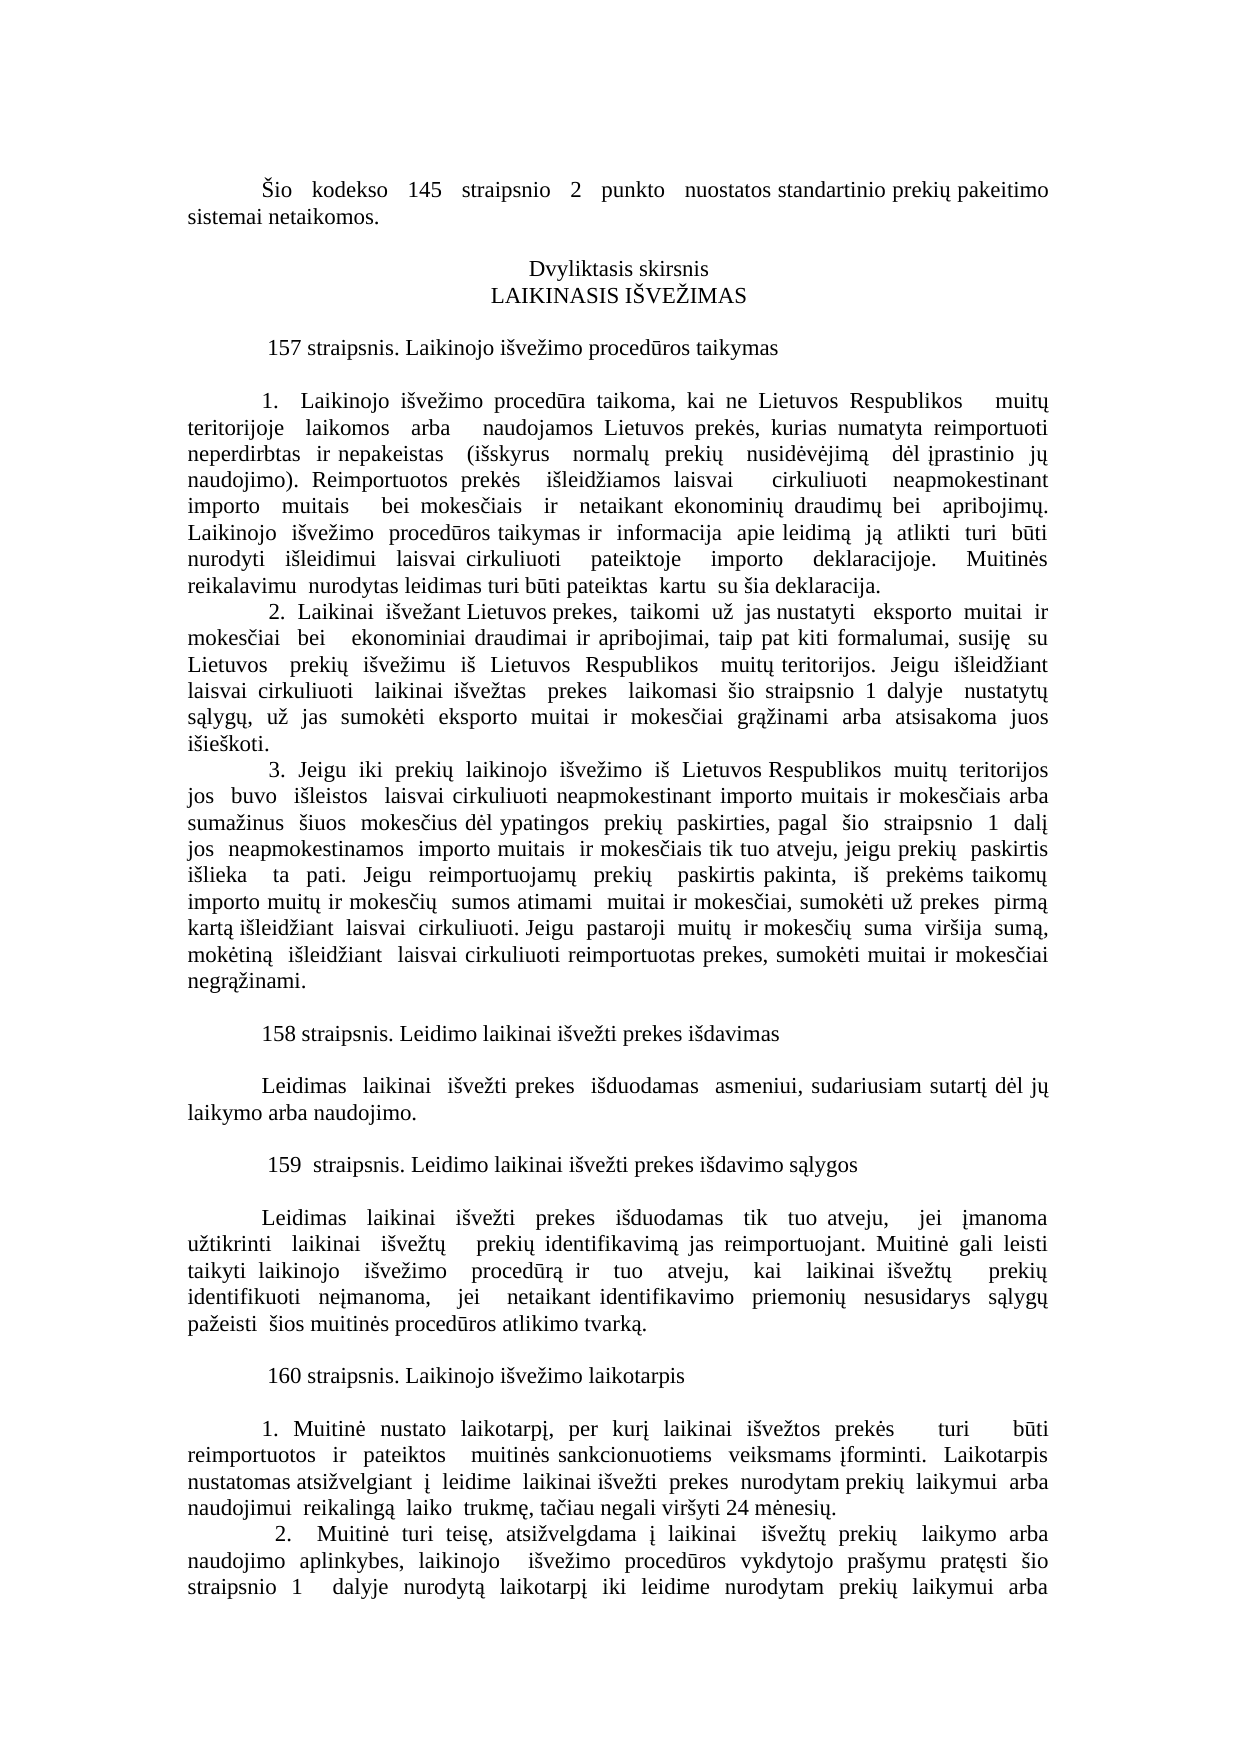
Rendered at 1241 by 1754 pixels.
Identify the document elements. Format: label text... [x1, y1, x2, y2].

text 160 straipsnis. Laikinojo išvežimo laikotarpis [187, 1362, 1050, 1389]
text 1. Laikinojo išvežimo procedūra taikoma, kai ne Lietuvos Respublikos muitų teritorijoje laikomos arba naudojamos Lietuvos prekės, kurias numatyta reimportuoti neperdirbtas ir nepakeistas (išskyrus normalų prekių nusidėvėjimą dėl įprastinio jų naudojimo). Reimportuotos prekės išleidžiamos laisvai cirkuliuoti neapmokestinant importo muitais bei mokesčiais ir netaikant ekonominių draudimų bei apribojimų. Laikinojo išvežimo procedūros taikymas ir informacija apie leidimą ją atlikti turi būti nurodyti išleidimui laisvai cirkuliuoti pateiktoje importo deklaracijoje. Muitinės reikalavimu nurodytas leidimas turi būti pateiktas kartu su šia deklaracija. [187, 387, 1050, 598]
text Šio kodekso 145 straipsnio 2 punkto nuostatos standartinio prekių pakeitimo sistemai netaikomos. [187, 176, 1050, 229]
text 3. Jeigu iki prekių laikinojo išvežimo iš Lietuvos Respublikos muitų teritorijos jos buvo išleistos laisvai cirkuliuoti neapmokestinant importo muitais ir mokesčiais arba sumažinus šiuos mokesčius dėl ypatingos prekių paskirties, pagal šio straipsnio 1 dalį jos neapmokestinamos importo muitais ir mokesčiais tik tuo atveju, jeigu prekių paskirtis išlieka ta pati. Jeigu reimportuojamų prekių paskirtis pakinta, iš prekėms taikomų importo muitų ir mokesčių sumos atimami muitai ir mokesčiai, sumokėti už prekes pirmą kartą išleidžiant laisvai cirkuliuoti. Jeigu pastaroji muitų ir mokesčių suma viršija sumą, mokėtiną išleidžiant laisvai cirkuliuoti reimportuotas prekes, sumokėti muitai ir mokesčiai negrąžinami. [187, 756, 1050, 993]
text Leidimas laikinai išvežti prekes išduodamas asmeniui, sudariusiam sutartį dėl jų laikymo arba naudojimo. [187, 1072, 1050, 1125]
text 2. Laikinai išvežant Lietuvos prekes, taikomi už jas nustatyti eksporto muitai ir mokesčiai bei ekonominiai draudimai ir apribojimai, taip pat kiti formalumai, susiję su Lietuvos prekių išvežimu iš Lietuvos Respublikos muitų teritorijos. Jeigu išleidžiant laisvai cirkuliuoti laikinai išvežtas prekes laikomasi šio straipsnio 1 dalyje nustatytų sąlygų, už jas sumokėti eksporto muitai ir mokesčiai grąžinami arba atsisakoma juos išieškoti. [187, 598, 1050, 756]
text Leidimas laikinai išvežti prekes išduodamas tik tuo atveju, jei įmanoma užtikrinti laikinai išvežtų prekių identifikavimą jas reimportuojant. Muitinė gali leisti taikyti laikinojo išvežimo procedūrą ir tuo atveju, kai laikinai išvežtų prekių identifikuoti neįmanoma, jei netaikant identifikavimo priemonių nesusidarys sąlygų pažeisti šios muitinės procedūros atlikimo tvarką. [187, 1204, 1050, 1336]
text Dvyliktasis skirsnis [187, 255, 1050, 282]
text 159 straipsnis. Leidimo laikinai išvežti prekes išdavimo sąlygos [187, 1151, 1050, 1178]
text 157 straipsnis. Laikinojo išvežimo procedūros taikymas [187, 334, 1050, 361]
text LAIKINASIS IŠVEŽIMAS [187, 282, 1050, 308]
text 1. Muitinė nustato laikotarpį, per kurį laikinai išvežtos prekės turi būti reimportuotos ir pateiktos muitinės sankcionuotiems veiksmams įforminti. Laikotarpis nustatomas atsižvelgiant į leidime laikinai išvežti prekes nurodytam prekių laikymui arba naudojimui reikalingą laiko trukmę, tačiau negali viršyti 24 mėnesių. [187, 1415, 1050, 1520]
text 158 straipsnis. Leidimo laikinai išvežti prekes išdavimas [187, 1020, 1050, 1046]
text 2. Muitinė turi teisę, atsižvelgdama į laikinai išvežtų prekių laikymo arba naudojimo aplinkybes, laikinojo išvežimo procedūros vykdytojo prašymu pratęsti šio straipsnio 1 dalyje nurodytą laikotarpį iki leidime nurodytam prekių laikymui arba [187, 1520, 1050, 1599]
